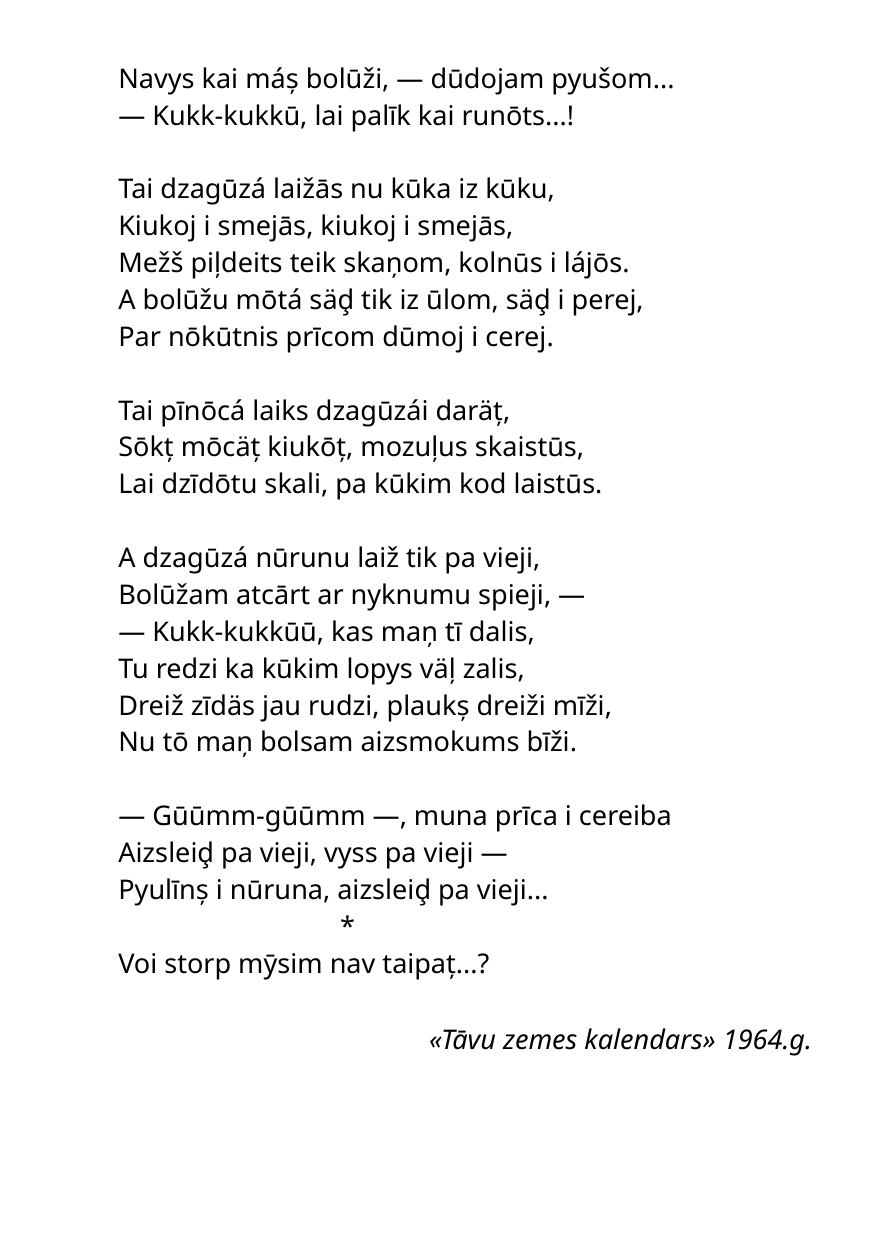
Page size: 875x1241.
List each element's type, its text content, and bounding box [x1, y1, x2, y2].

text Pyulīnș i nūruna, aizsleiḑ pa vieji... [118, 870, 815, 907]
text Mežš piļdeits teik skaņom, kolnūs i lájōs. [118, 243, 815, 280]
text Kiukoj i smejās, kiukoj i smejās, [118, 207, 815, 243]
text Voi storp mȳsim nav taipaț...? [118, 944, 815, 981]
text Bolūžam atcārt ar nyknumu spieji, — [118, 575, 815, 612]
text A bolūžu mōtá säḑ tik iz ūlom, säḑ i perej, [118, 280, 815, 317]
text Sōkț mōcäț kiukōț, mozuļus skaistūs, [118, 428, 815, 465]
text Tu redzi ka kūkim lopys väļ zalis, [118, 649, 815, 686]
text Nu tō maņ bolsam aizsmokums bīži. [118, 723, 815, 760]
text «Tāvu zemes kalendars» 1964.g. [177, 1021, 815, 1057]
text Aizsleiḑ pa vieji, vyss pa vieji — [118, 833, 815, 870]
text — Kukk-kukkūū, kas maņ tī dalis, [118, 612, 815, 649]
text Dreiž zīdäs jau rudzi, plaukș dreiži mīži, [118, 686, 815, 723]
text — Kukk-kukkū, lai palīk kai runōts...! [118, 96, 815, 133]
text — Gūūmm-gūūmm —, muna prīca i cereiba [118, 797, 815, 833]
text Tai dzagūzá laižās nu kūka iz kūku, [118, 170, 815, 207]
text Lai dzīdōtu skali, pa kūkim kod laistūs. [118, 465, 815, 502]
text Tai pīnōcá laiks dzagūzái daräț, [118, 391, 815, 428]
text Navys kai máș bolūži, — dūdojam pyušom... [118, 59, 815, 96]
text A dzagūzá nūrunu laiž tik pa vieji, [118, 538, 815, 575]
text * [118, 907, 815, 944]
text Par nōkūtnis prīcom dūmoj i cerej. [118, 317, 815, 354]
